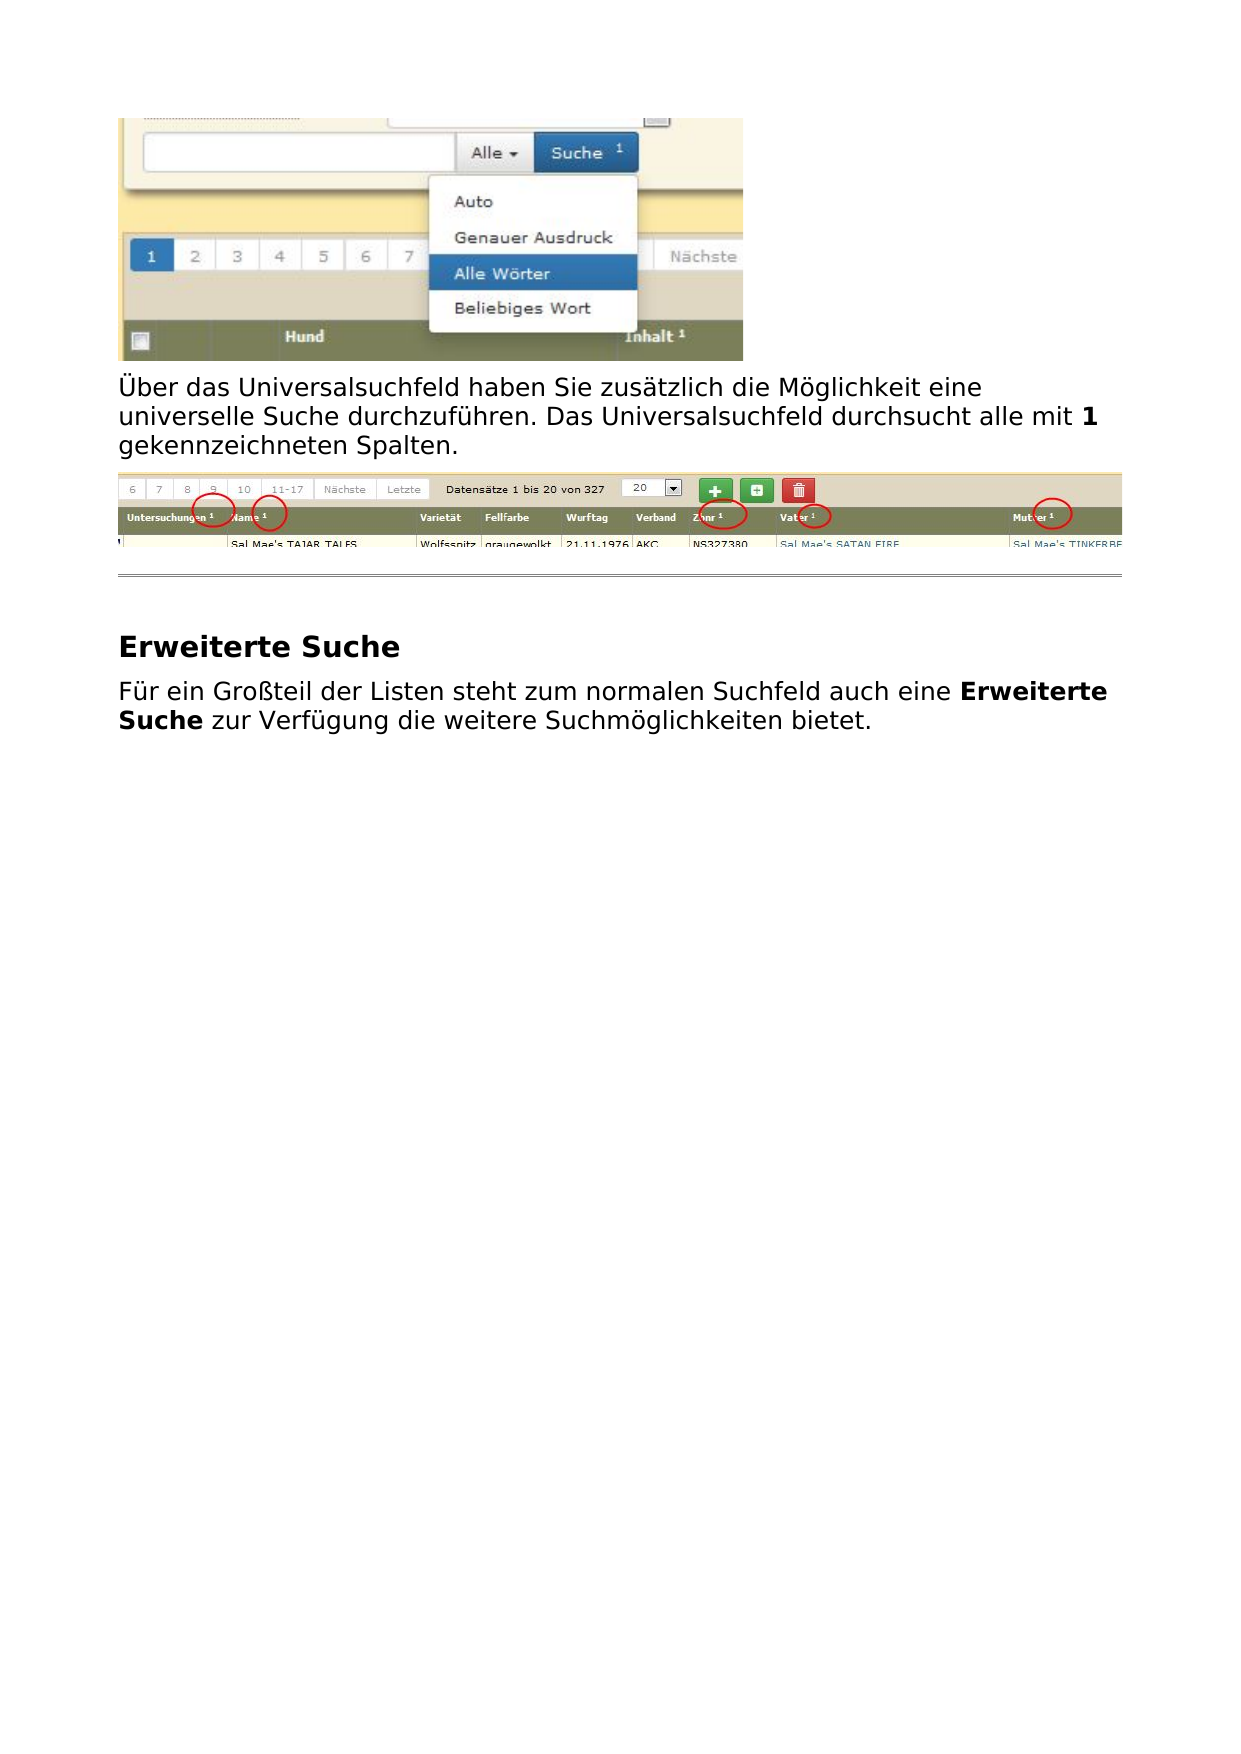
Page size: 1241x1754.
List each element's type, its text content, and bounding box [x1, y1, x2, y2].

picture [118, 118, 744, 361]
text Über das Universalsuchfeld haben Sie zusätzlich die Möglichkeit eine universelle Suche durchzuführen. Das Universalsuchfeld durchsucht alle mit 1 gekennzeichneten Spalten. [118, 373, 1122, 460]
text Für ein Großteil der Listen steht zum normalen Suchfeld auch eine Erweiterte Suche zur Verfügung die weitere Suchmöglichkeiten bietet. [118, 677, 1122, 735]
subtitle Erweiterte Suche [118, 631, 1122, 664]
picture [118, 472, 1123, 547]
